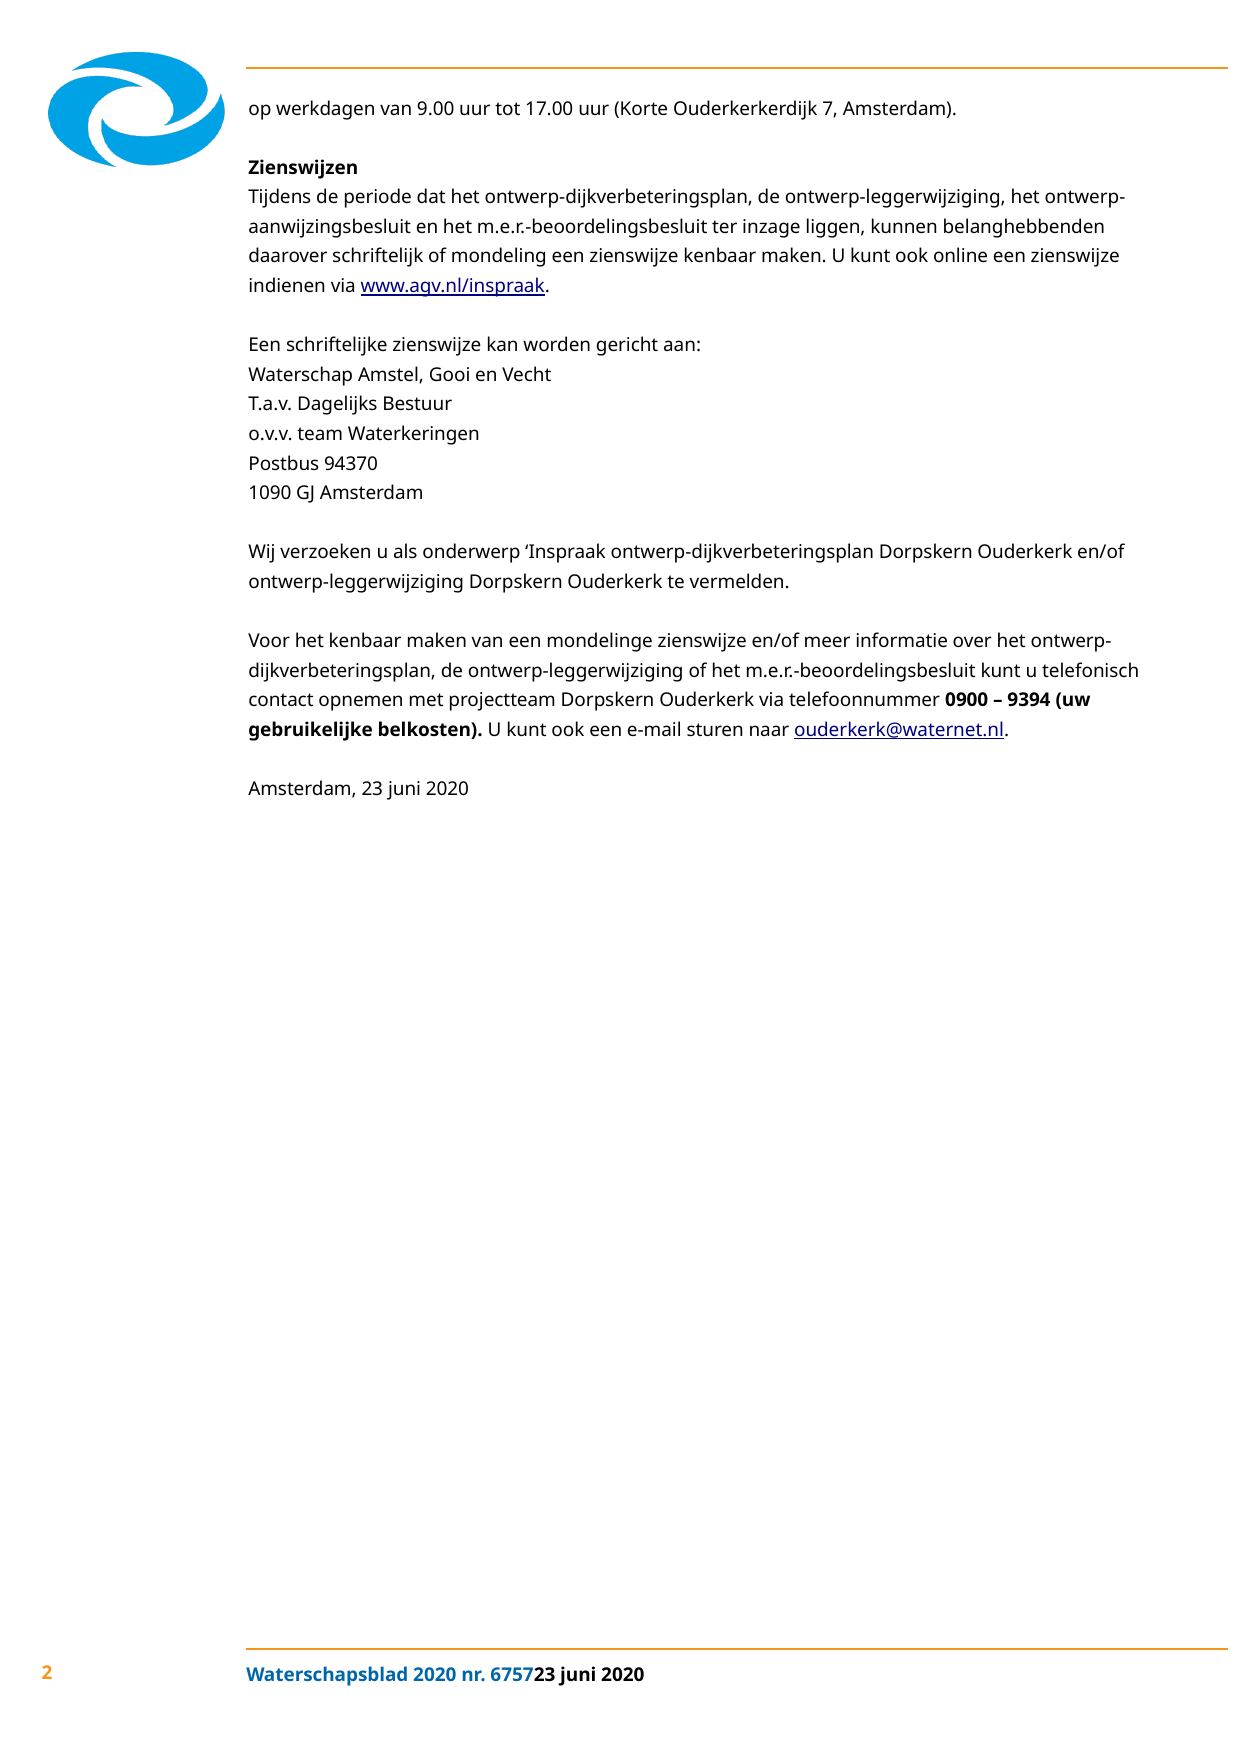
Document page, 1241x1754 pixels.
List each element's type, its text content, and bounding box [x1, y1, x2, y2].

text 1090 GJ Amsterdam [248, 479, 1152, 505]
text Waterschap Amstel, Gooi en Vecht [248, 361, 1152, 387]
text Amsterdam, 23 juni 2020 [248, 775, 1152, 801]
text Tijdens de periode dat het ontwerp-dijkverbeteringsplan, de ontwerp-leggerwijziging, het ontwerp-aanwijzingsbesluit en het m.e.r.-beoordelingsbesluit ter inzage liggen, kunnen belanghebbenden daarover schriftelijk of mondeling een zienswijze kenbaar maken. U kunt ook online een zienswijze indienen via www.agv.nl/inspraak. [248, 183, 1152, 298]
text o.v.v. team Waterkeringen [248, 420, 1152, 446]
text Zienswijzen [248, 154, 1152, 180]
text T.a.v. Dagelijks Bestuur [248, 391, 1152, 416]
text Wij verzoeken u als onderwerp ‘Inspraak ontwerp-dijkverbeteringsplan Dorpskern Ouderkerk en/of ontwerp-leggerwijziging Dorpskern Ouderkerk te vermelden. [248, 538, 1152, 594]
text op werkdagen van 9.00 uur tot 17.00 uur (Korte Ouderkerkerdijk 7, Amsterdam). [248, 95, 1152, 121]
text Een schriftelijke zienswijze kan worden gericht aan: [248, 331, 1152, 357]
text Voor het kenbaar maken van een mondelinge zienswijze en/of meer informatie over het ontwerp-dijkverbeteringsplan, de ontwerp-leggerwijziging of het m.e.r.-beoordelingsbesluit kunt u telefonisch contact opnemen met projectteam Dorpskern Ouderkerk via telefoonnummer 0900 – 9394 (uw gebruikelijke belkosten). U kunt ook een e-mail sturen naar ouderkerk@waternet.nl. [248, 627, 1152, 742]
text Postbus 94370 [248, 450, 1152, 476]
picture [41, 47, 231, 172]
